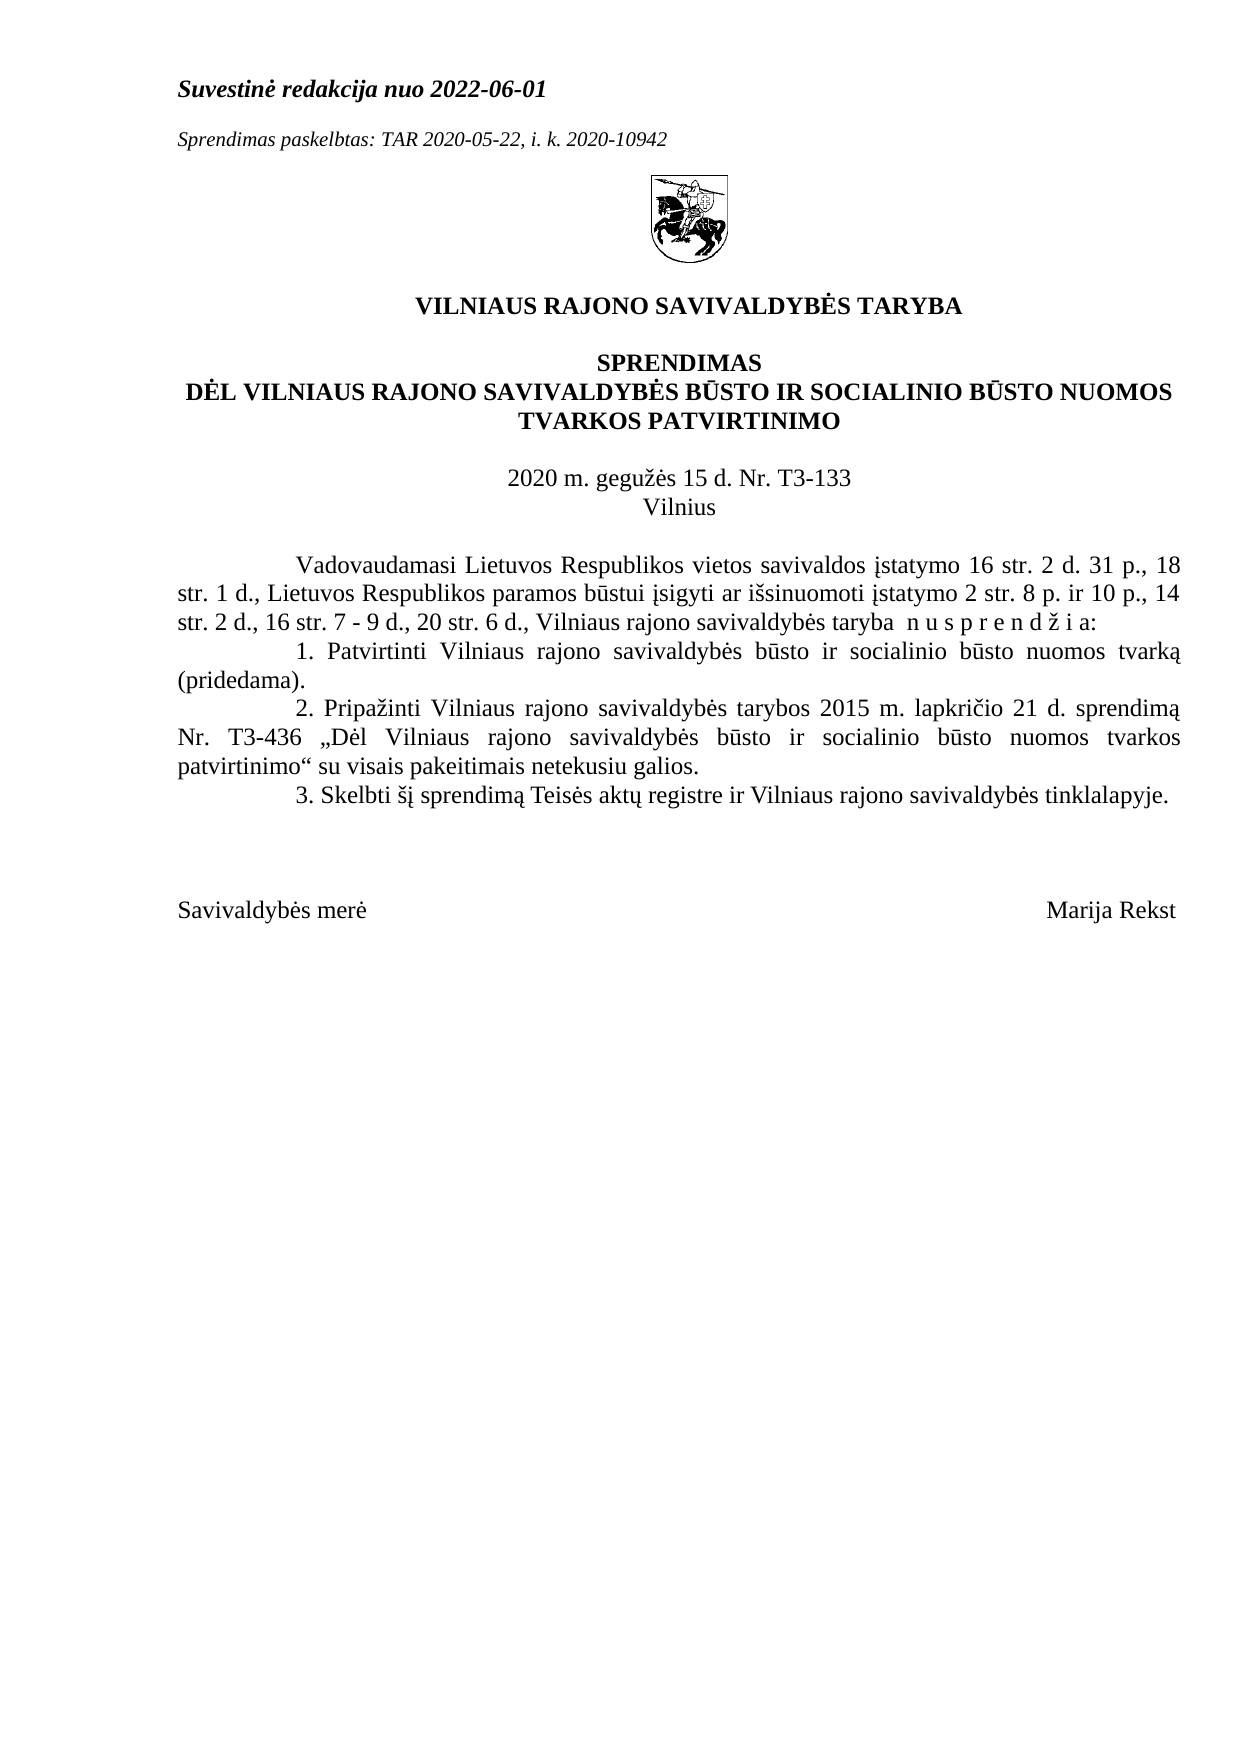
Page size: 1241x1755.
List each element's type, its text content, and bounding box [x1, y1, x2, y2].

text 1. Patvirtinti Vilniaus rajono savivaldybės būsto ir socialinio būsto nuomos tvarką (pridedama). [177, 636, 1181, 693]
text Sprendimas paskelbtas: TAR 2020-05-22, i. k. 2020-10942 [177, 127, 1181, 151]
text 2020 m. gegužės 15 d. Nr. T3-133 [177, 463, 1181, 492]
subtitle Vilnius [177, 492, 1181, 521]
text Suvestinė redakcija nuo 2022-06-01 [177, 74, 1181, 103]
text DĖL VILNIAUS RAJONO SAVIVALDYBĖS BŪSTO IR SOCIALINIO BŪSTO NUOMOS TVARKOS PATVIRTINIMO [177, 377, 1181, 435]
text 3. Skelbti šį sprendimą Teisės aktų registre ir Vilniaus rajono savivaldybės tinklalapyje. [177, 780, 1181, 808]
text Savivaldybės merė Marija Rekst [177, 895, 1181, 923]
text SPRENDIMAS [177, 348, 1181, 377]
text Vadovaudamasi Lietuvos Respublikos vietos savivaldos įstatymo 16 str. 2 d. 31 p., 18 str. 1 d., Lietuvos Respublikos paramos būstui įsigyti ar išsinuomoti įstatymo 2 str. 8 p. ir 10 p., 14 str. 2 d., 16 str. 7 - 9 d., 20 str. 6 d., Vilniaus rajono savivaldybės taryba n u s p r e n d ž i a: [177, 550, 1181, 636]
text VILNIAUS RAJONO SAVIVALDYBĖS TARYBA [192, 291, 1186, 320]
text 2. Pripažinti Vilniaus rajono savivaldybės tarybos 2015 m. lapkričio 21 d. sprendimą Nr. T3-436 „Dėl Vilniaus rajono savivaldybės būsto ir socialinio būsto nuomos tvarkos patvirtinimo“ su visais pakeitimais netekusiu galios. [177, 693, 1181, 780]
